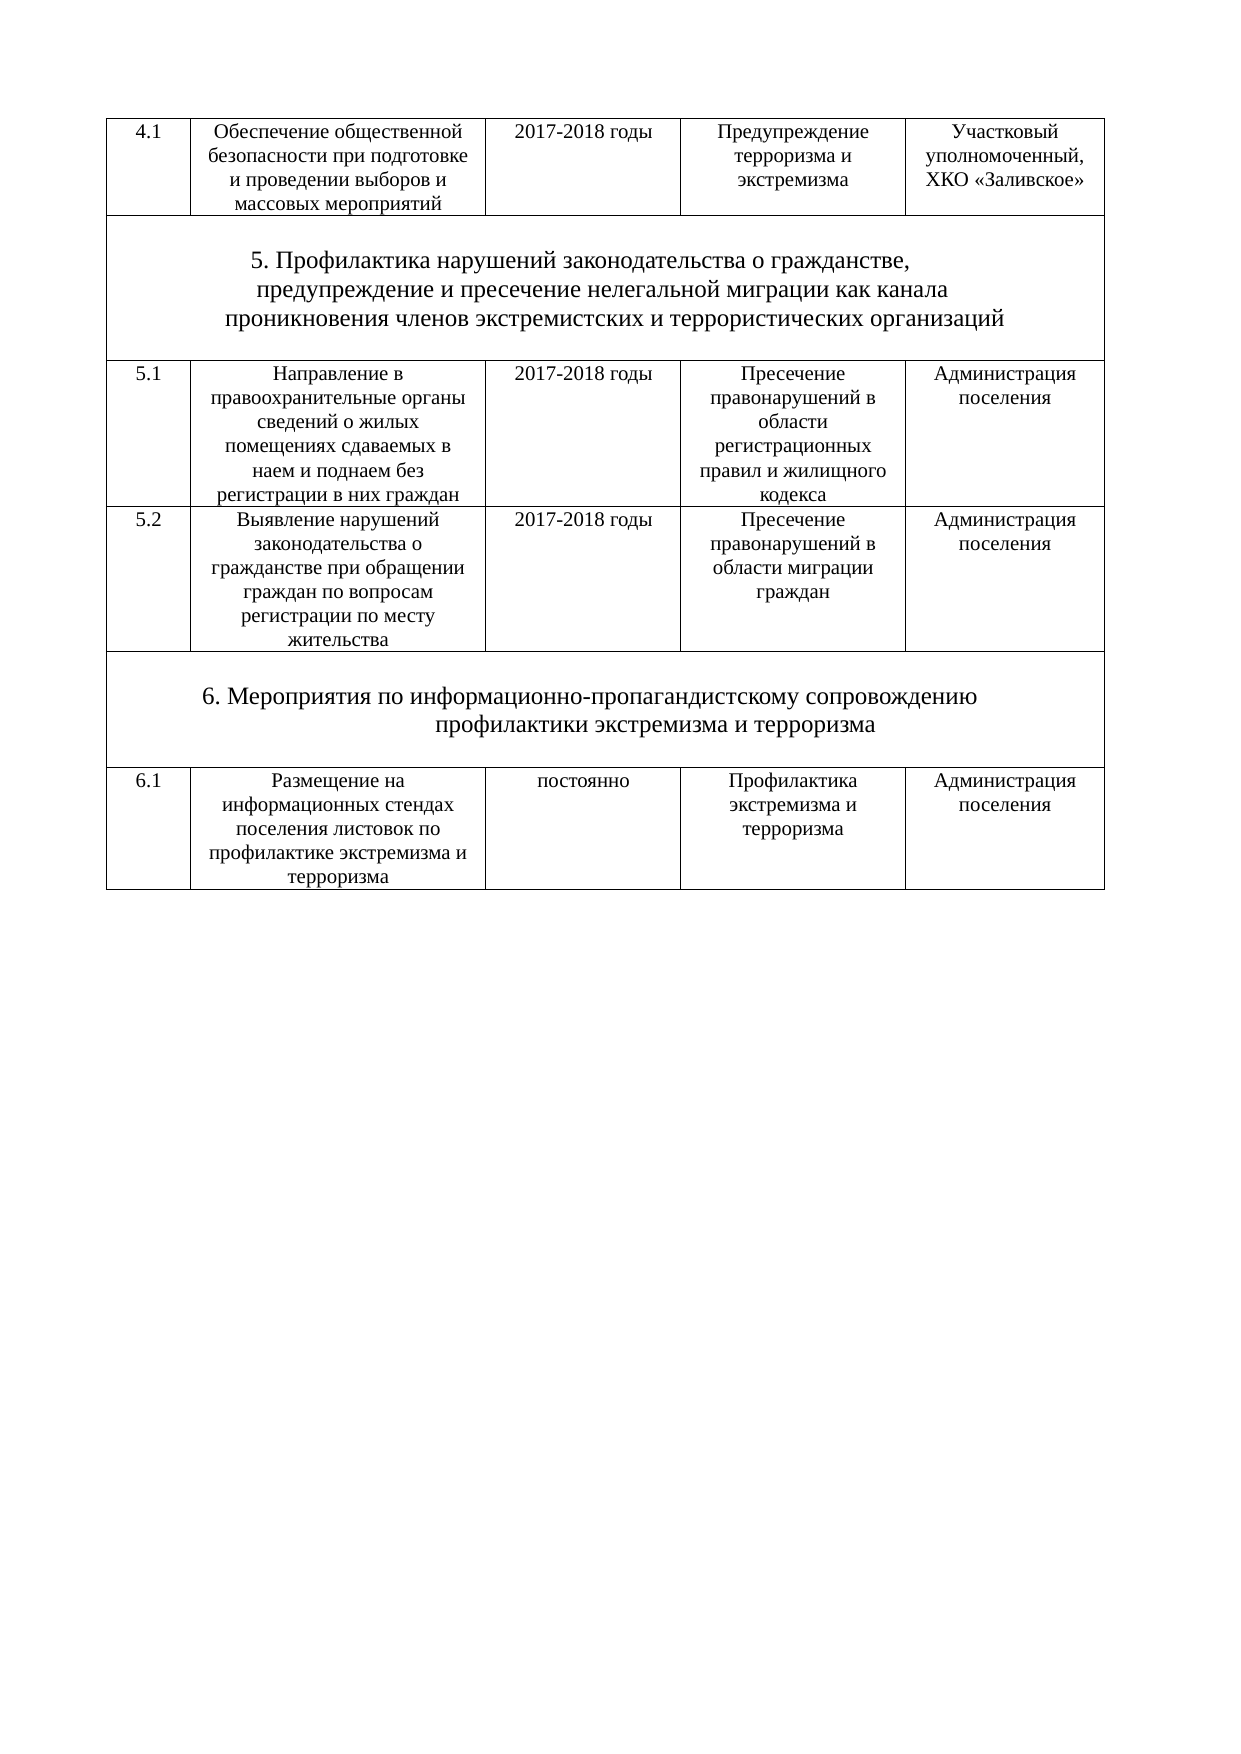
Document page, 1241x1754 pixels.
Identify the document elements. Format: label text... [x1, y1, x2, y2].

table_cell Профилактика экстремизма и терроризма [681, 768, 905, 888]
table_cell Пресечение правонарушений в области миграции граждан [681, 507, 905, 651]
table_cell 6. Мероприятия по информационно-пропагандистскому сопровождению профилактики экстремизма и терроризма [107, 652, 1104, 767]
table_cell 4.1 [107, 119, 190, 215]
table_cell 5.1 [107, 361, 190, 506]
table_cell Администрация поселения [906, 361, 1104, 506]
table_cell 2017-2018 годы [486, 119, 680, 215]
table_cell Предупреждение терроризма и экстремизма [681, 119, 905, 215]
table_cell 5. Профилактика нарушений законодательства о гражданстве, предупреждение и пресечение нелегальной миграции как канала проникновения членов экстремистских и террористических организаций [107, 216, 1104, 360]
table_cell Направление в правоохранительные органы сведений о жилых помещениях сдаваемых в наем и поднаем без регистрации в них граждан [191, 361, 485, 506]
table_cell Администрация поселения [906, 768, 1104, 888]
table_cell Пресечение правонарушений в области регистрационных правил и жилищного кодекса [681, 361, 905, 506]
table_cell Обеспечение общественной безопасности при подготовке и проведении выборов и массовых мероприятий [191, 119, 485, 215]
table_cell Участковый уполномоченный, ХКО «Заливское» [906, 119, 1104, 215]
table_cell Размещение на информационных стендах поселения листовок по профилактике экстремизма и терроризма [191, 768, 485, 888]
table_cell Администрация поселения [906, 507, 1104, 651]
table_cell 2017-2018 годы [486, 507, 680, 651]
table_cell постоянно [486, 768, 680, 888]
table_cell 2017-2018 годы [486, 361, 680, 506]
table_cell 6.1 [107, 768, 190, 888]
table_cell Выявление нарушений законодательства о гражданстве при обращении граждан по вопросам регистрации по месту жительства [191, 507, 485, 651]
table_cell 5.2 [107, 507, 190, 651]
